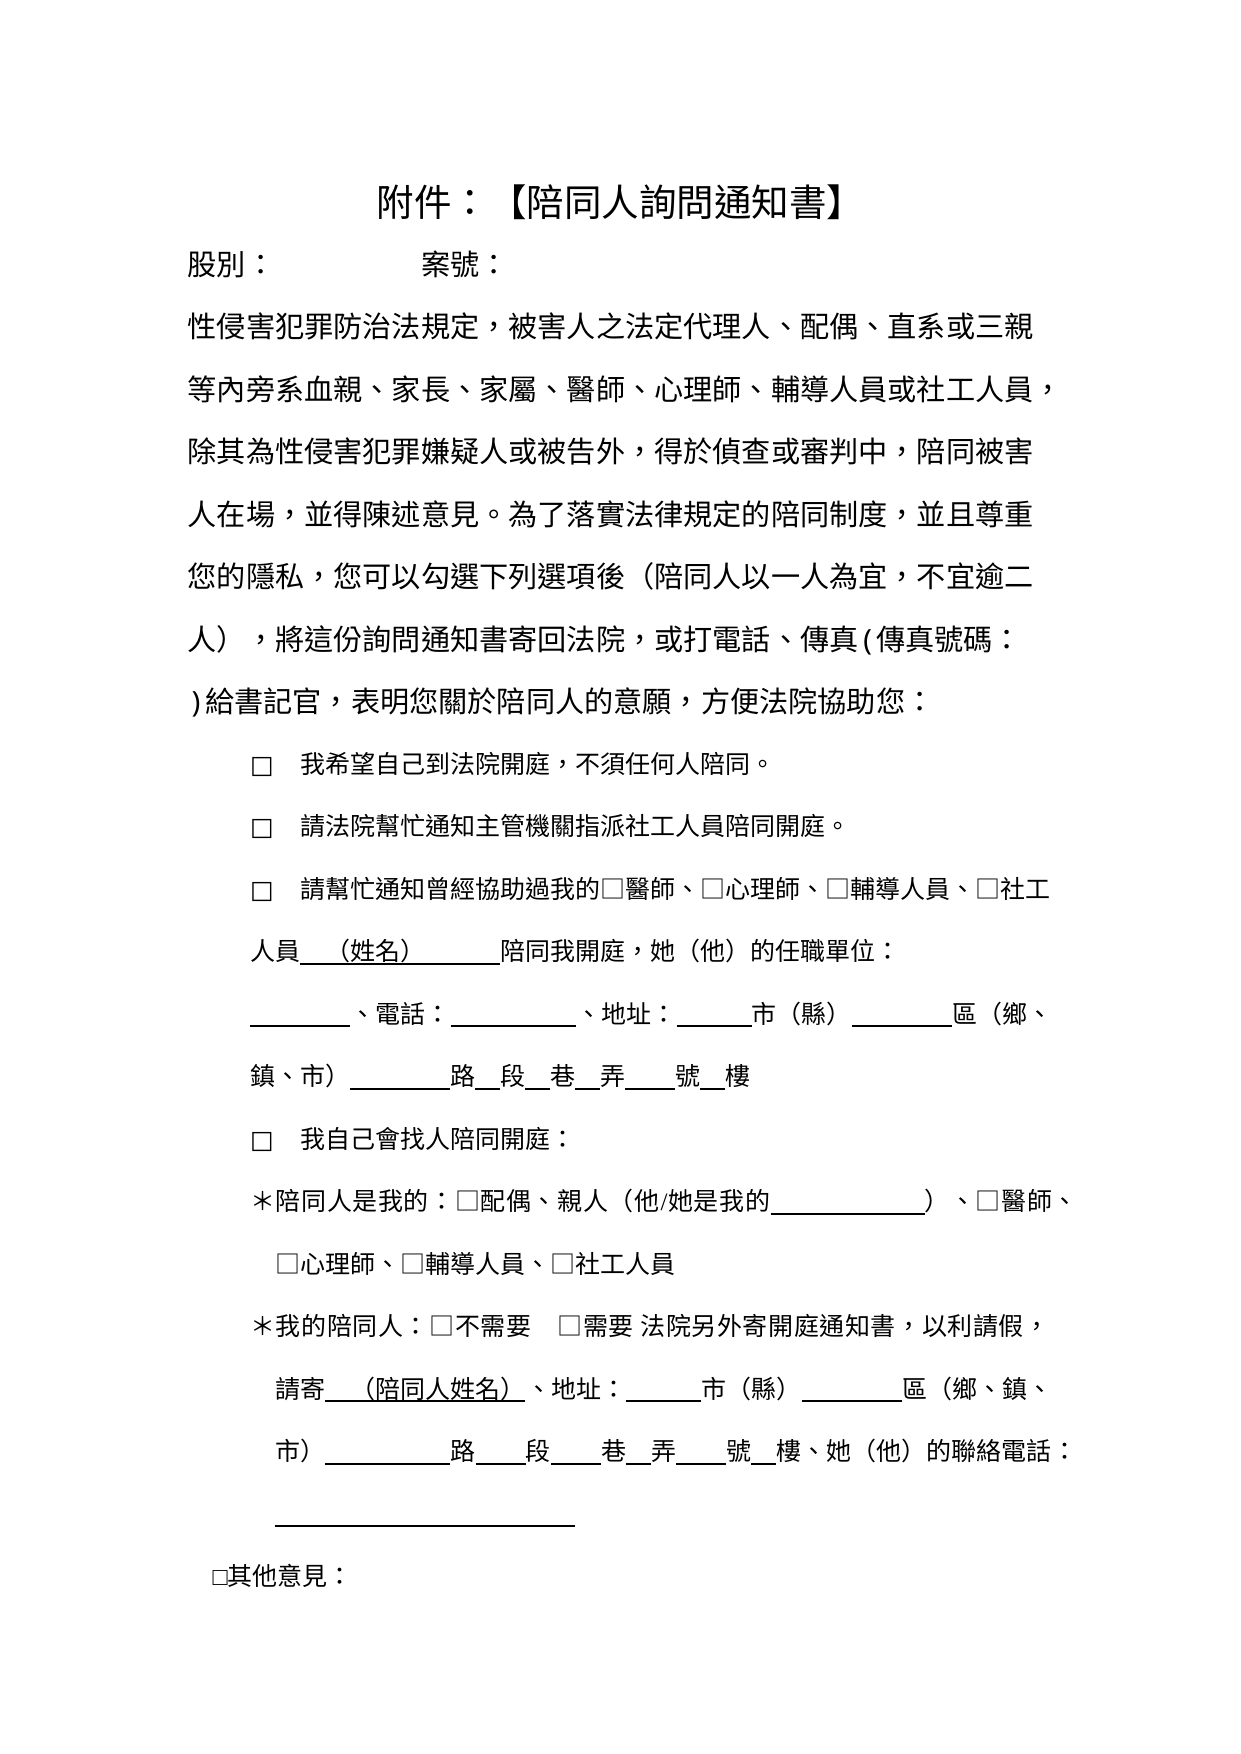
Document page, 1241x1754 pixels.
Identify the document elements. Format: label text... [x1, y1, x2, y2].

text 附件：【陪同人詢問通知書】 [187, 158, 1053, 221]
list 我自己會找人陪同開庭： [250, 1096, 1053, 1158]
text 性侵害犯罪防治法規定，被害人之法定代理人、配偶、直系或三親等內旁系血親、家長、家屬、醫師、心理師、輔導人員或社工人員，除其為性侵害犯罪嫌疑人或被告外，得於偵查或審判中，陪同被害人在場，並得陳述意見。為了落實法律規定的陪同制度，並且尊重您的隱私，您可以勾選下列選項後（陪同人以一人為宜，不宜逾二人），將這份詢問通知書寄回法院，或打電話、傳真(傳真號碼： )給書記官，表明您關於陪同人的意願，方便法院協助您： [187, 283, 1053, 721]
list 請幫忙通知曾經協助過我的□醫師、□心理師、□輔導人員、□社工人員 （姓名） 陪同我開庭，她（他）的任職單位： [250, 846, 1053, 971]
text 股別： 案號： [187, 221, 1053, 283]
text ＊陪同人是我的：□配偶、親人（他/她是我的 ）、□醫師、□心理師、□輔導人員、□社工人員 [250, 1158, 1053, 1283]
text □其他意見： [212, 1533, 1053, 1596]
text 、電話： 、地址： 市（縣） 區（鄉、鎮、市） 路 段 巷 弄 號 樓 [250, 971, 1053, 1096]
list 我希望自己到法院開庭，不須任何人陪同。 [250, 721, 1053, 783]
list 請法院幫忙通知主管機關指派社工人員陪同開庭。 [250, 783, 1053, 846]
text ＊我的陪同人：□不需要 □需要 法院另外寄開庭通知書，以利請假，請寄 （陪同人姓名）、地址： 市（縣） 區（鄉、鎮、市） 路 段 巷 弄 號 樓、她（他）的聯絡電話： [250, 1283, 1053, 1533]
